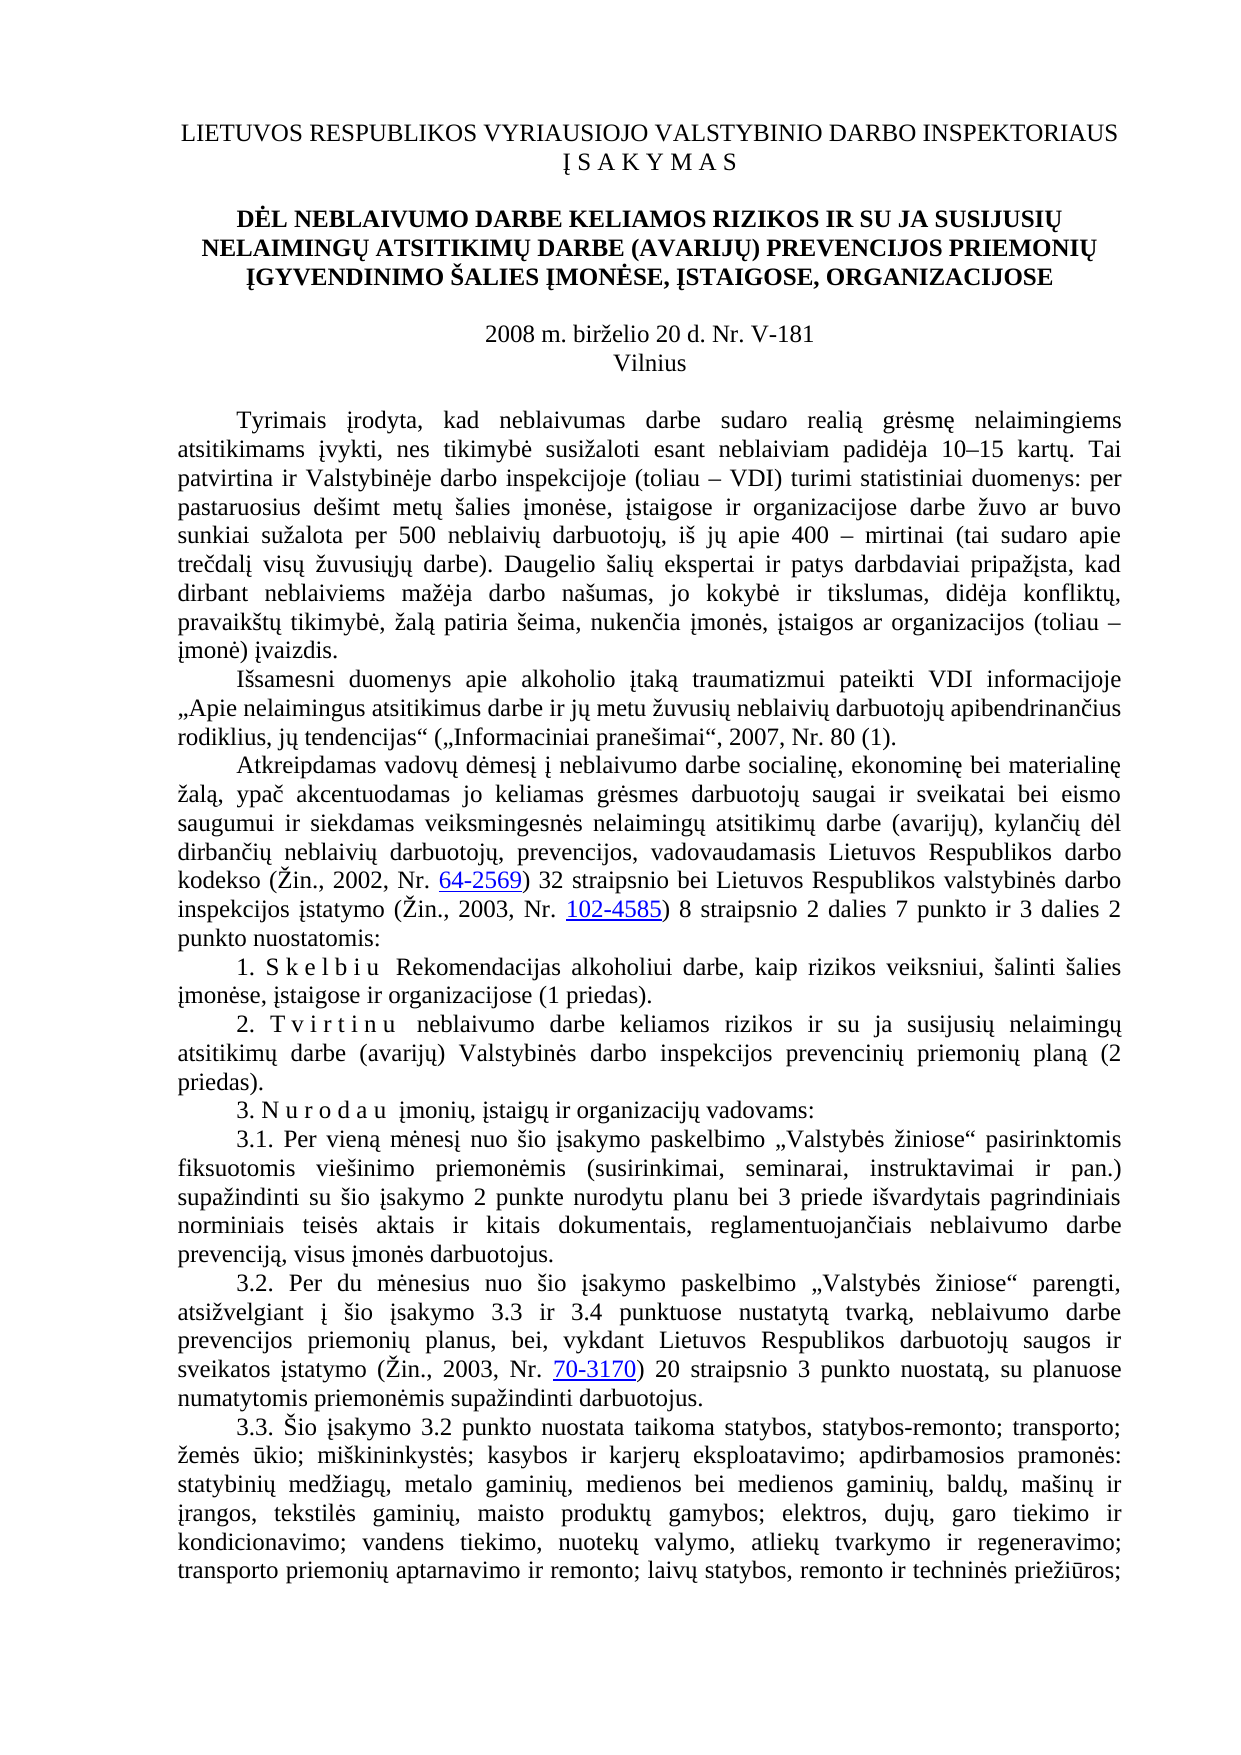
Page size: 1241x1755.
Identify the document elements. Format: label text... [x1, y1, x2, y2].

text Atkreipdamas vadovų dėmesį į neblaivumo darbe socialinę, ekonominę bei materialinę žalą, ypač akcentuodamas jo keliamas grėsmes darbuotojų saugai ir sveikatai bei eismo saugumui ir siekdamas veiksmingesnės nelaimingų atsitikimų darbe (avarijų), kylančių dėl dirbančių neblaivių darbuotojų, prevencijos, vadovaudamasis Lietuvos Respublikos darbo kodekso (Žin., 2002, Nr. 64-2569) 32 straipsnio bei Lietuvos Respublikos valstybinės darbo inspekcijos įstatymo (Žin., 2003, Nr. 102-4585) 8 straipsnio 2 dalies 7 punkto ir 3 dalies 2 punkto nuostatomis: [177, 751, 1122, 952]
text LIETUVOS RESPUBLIKOS VYRIAUSIOJO VALSTYBINIO DARBO INSPEKTORIAUS [177, 118, 1122, 147]
text 3.3. Šio įsakymo 3.2 punkto nuostata taikoma statybos, statybos-remonto; transporto; žemės ūkio; miškininkystės; kasybos ir karjerų eksploatavimo; apdirbamosios pramonės: statybinių medžiagų, metalo gaminių, medienos bei medienos gaminių, baldų, mašinų ir įrangos, tekstilės gaminių, maisto produktų gamybos; elektros, dujų, garo tiekimo ir kondicionavimo; vandens tiekimo, nuotekų valymo, atliekų tvarkymo ir regeneravimo; transporto priemonių aptarnavimo ir remonto; laivų statybos, remonto ir techninės priežiūros; [177, 1412, 1122, 1584]
text Tyrimais įrodyta, kad neblaivumas darbe sudaro realią grėsmę nelaimingiems atsitikimams įvykti, nes tikimybė susižaloti esant neblaiviam padidėja 10–15 kartų. Tai patvirtina ir Valstybinėje darbo inspekcijoje (toliau – VDI) turimi statistiniai duomenys: per pastaruosius dešimt metų šalies įmonėse, įstaigose ir organizacijose darbe žuvo ar buvo sunkiai sužalota per 500 neblaivių darbuotojų, iš jų apie 400 – mirtinai (tai sudaro apie trečdalį visų žuvusiųjų darbe). Daugelio šalių ekspertai ir patys darbdaviai pripažįsta, kad dirbant neblaiviems mažėja darbo našumas, jo kokybė ir tikslumas, didėja konfliktų, pravaikštų tikimybė, žalą patiria šeima, nukenčia įmonės, įstaigos ar organizacijos (toliau – įmonė) įvaizdis. [177, 406, 1122, 664]
text 3. Nurodau įmonių, įstaigų ir organizacijų vadovams: [177, 1096, 1122, 1124]
text Vilnius [177, 348, 1122, 377]
text DĖL NEBLAIVUMO DARBE KELIAMOS RIZIKOS IR SU JA SUSIJUSIŲ NELAIMINGŲ ATSITIKIMŲ DARBE (AVARIJŲ) PREVENCIJOS PRIEMONIŲ ĮGYVENDINIMO ŠALIES ĮMONĖSE, ĮSTAIGOSE, ORGANIZACIJOSE [177, 204, 1122, 291]
text 2008 m. birželio 20 d. Nr. V-181 [177, 319, 1122, 348]
text ĮSAKYMAS [177, 147, 1122, 176]
text Išsamesni duomenys apie alkoholio įtaką traumatizmui pateikti VDI informacijoje „Apie nelaimingus atsitikimus darbe ir jų metu žuvusių neblaivių darbuotojų apibendrinančius rodiklius, jų tendencijas“ („Informaciniai pranešimai“, 2007, Nr. 80 (1). [177, 664, 1122, 751]
text 1. Skelbiu Rekomendacijas alkoholiui darbe, kaip rizikos veiksniui, šalinti šalies įmonėse, įstaigose ir organizacijose (1 priedas). [177, 952, 1122, 1009]
text 2. Tvirtinu neblaivumo darbe keliamos rizikos ir su ja susijusių nelaimingų atsitikimų darbe (avarijų) Valstybinės darbo inspekcijos prevencinių priemonių planą (2 priedas). [177, 1009, 1122, 1096]
text 3.2. Per du mėnesius nuo šio įsakymo paskelbimo „Valstybės žiniose“ parengti, atsižvelgiant į šio įsakymo 3.3 ir 3.4 punktuose nustatytą tvarką, neblaivumo darbe prevencijos priemonių planus, bei, vykdant Lietuvos Respublikos darbuotojų saugos ir sveikatos įstatymo (Žin., 2003, Nr. 70-3170) 20 straipsnio 3 punkto nuostatą, su planuose numatytomis priemonėmis supažindinti darbuotojus. [177, 1268, 1122, 1412]
text 3.1. Per vieną mėnesį nuo šio įsakymo paskelbimo „Valstybės žiniose“ pasirinktomis fiksuotomis viešinimo priemonėmis (susirinkimai, seminarai, instruktavimai ir pan.) supažindinti su šio įsakymo 2 punkte nurodytu planu bei 3 priede išvardytais pagrindiniais norminiais teisės aktais ir kitais dokumentais, reglamentuojančiais neblaivumo darbe prevenciją, visus įmonės darbuotojus. [177, 1124, 1122, 1268]
